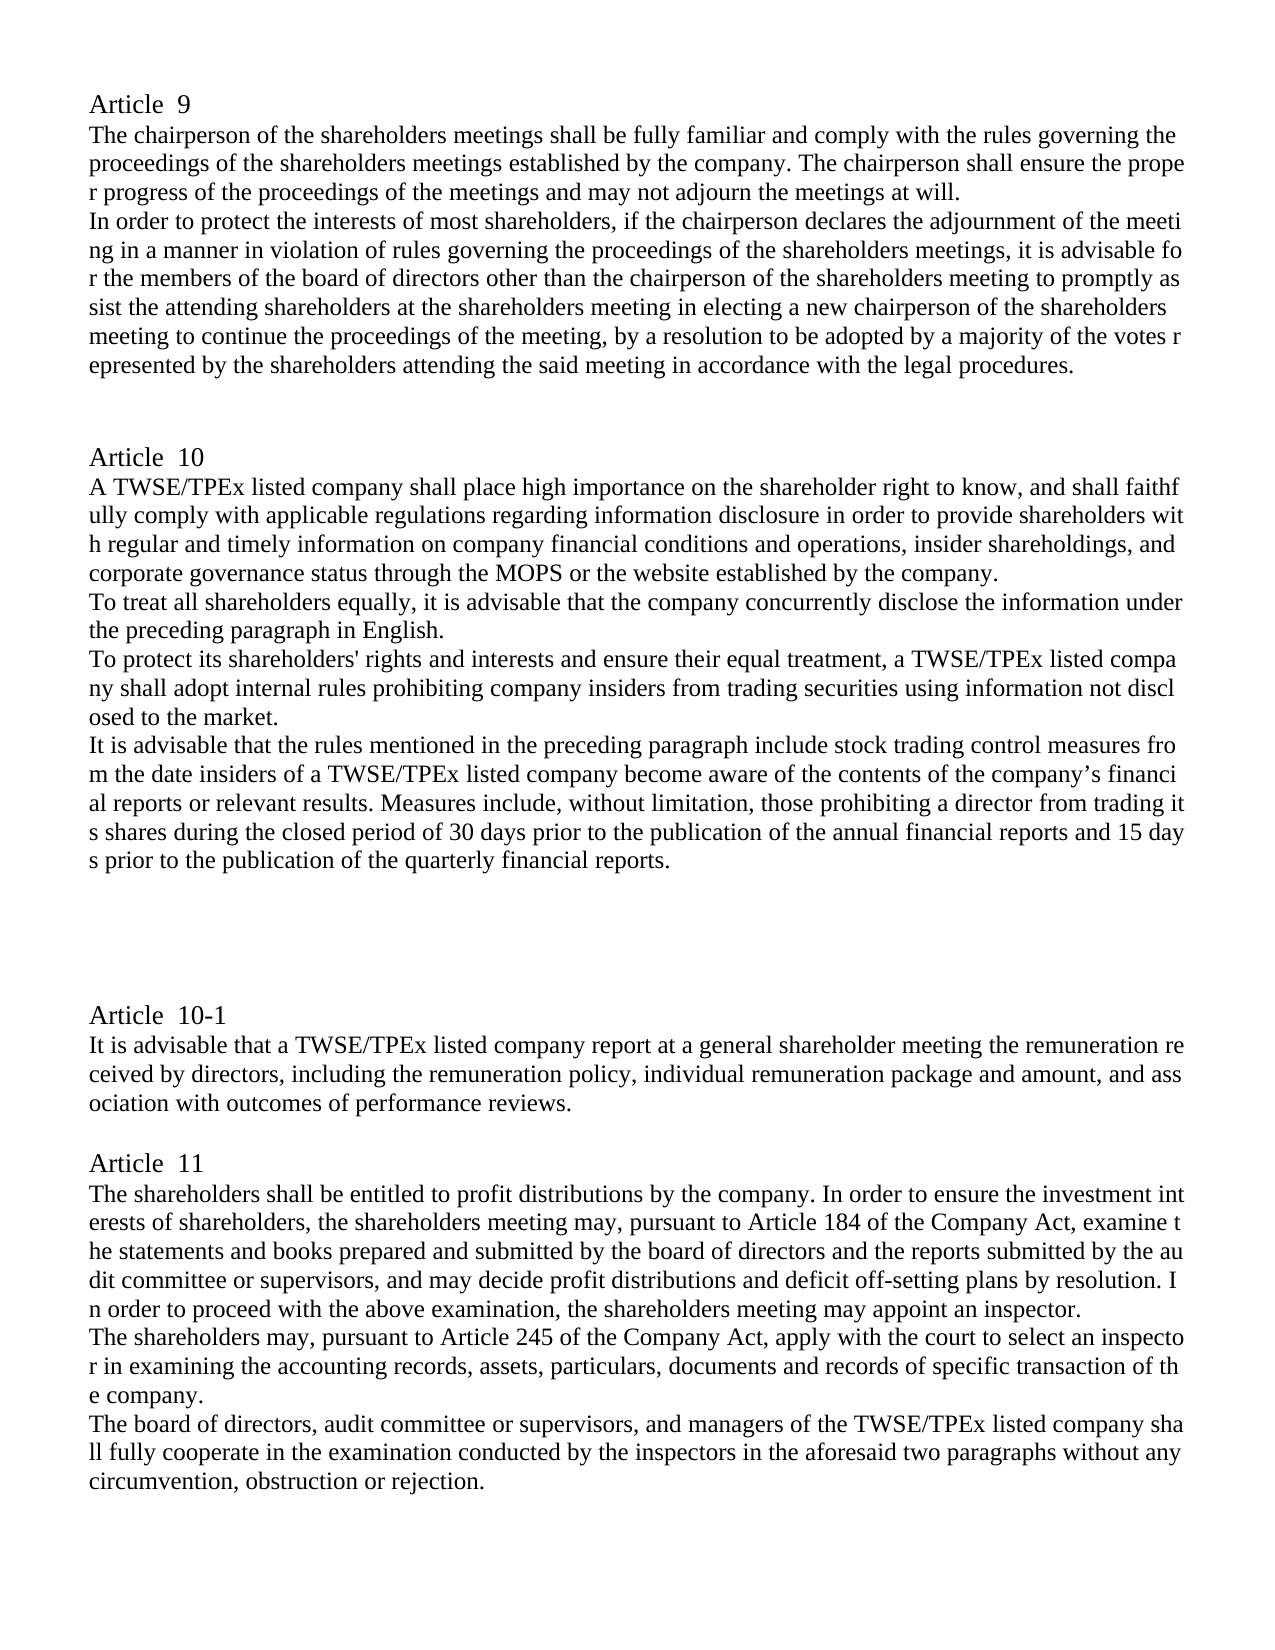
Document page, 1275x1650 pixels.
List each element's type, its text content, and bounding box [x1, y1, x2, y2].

text The chairperson of the shareholders meetings shall be fully familiar and comply with the rules governing the proceedings of the shareholders meetings established by the company. The chairperson shall ensure the proper progress of the proceedings of the meetings and may not adjourn the meetings at will. In order to protect the interests of most shareholders, if the chairperson declares the adjournment of the meeting in a manner in violation of rules governing the proceedings of the shareholders meetings, it is advisable for the members of the board of directors other than the chairperson of the shareholders meeting to promptly assist the attending shareholders at the shareholders meeting in electing a new chairperson of the shareholders meeting to continue the proceedings of the meeting, by a resolution to be adopted by a majority of the votes represented by the shareholders attending the said meeting in accordance with the legal procedures. [88, 120, 1186, 378]
text Article 10 [88, 441, 1186, 472]
text Article 10-1 [88, 999, 1186, 1030]
text Article 11 [88, 1147, 1186, 1179]
text Article 9 [88, 88, 1186, 120]
text It is advisable that a TWSE/TPEx listed company report at a general shareholder meeting the remuneration received by directors, including the remuneration policy, individual remuneration package and amount, and association with outcomes of performance reviews. [88, 1030, 1186, 1116]
text The shareholders shall be entitled to profit distributions by the company. In order to ensure the investment interests of shareholders, the shareholders meeting may, pursuant to Article 184 of the Company Act, examine the statements and books prepared and submitted by the board of directors and the reports submitted by the audit committee or supervisors, and may decide profit distributions and deficit off-setting plans by resolution. In order to proceed with the above examination, the shareholders meeting may appoint an inspector. The shareholders may, pursuant to Article 245 of the Company Act, apply with the court to select an inspector in examining the accounting records, assets, particulars, documents and records of specific transaction of the company. The board of directors, audit committee or supervisors, and managers of the TWSE/TPEx listed company shall fully cooperate in the examination conducted by the inspectors in the aforesaid two paragraphs without any circumvention, obstruction or rejection. [88, 1179, 1186, 1495]
text A TWSE/TPEx listed company shall place high importance on the shareholder right to know, and shall faithfully comply with applicable regulations regarding information disclosure in order to provide shareholders with regular and timely information on company financial conditions and operations, insider shareholdings, and corporate governance status through the MOPS or the website established by the company. To treat all shareholders equally, it is advisable that the company concurrently disclose the information under the preceding paragraph in English. To protect its shareholders' rights and interests and ensure their equal treatment, a TWSE/TPEx listed company shall adopt internal rules prohibiting company insiders from trading securities using information not disclosed to the market. It is advisable that the rules mentioned in the preceding paragraph include stock trading control measures from the date insiders of a TWSE/TPEx listed company become aware of the contents of the company’s financial reports or relevant results. Measures include, without limitation, those prohibiting a director from trading its shares during the closed period of 30 days prior to the publication of the annual financial reports and 15 days prior to the publication of the quarterly financial reports. [88, 472, 1186, 874]
